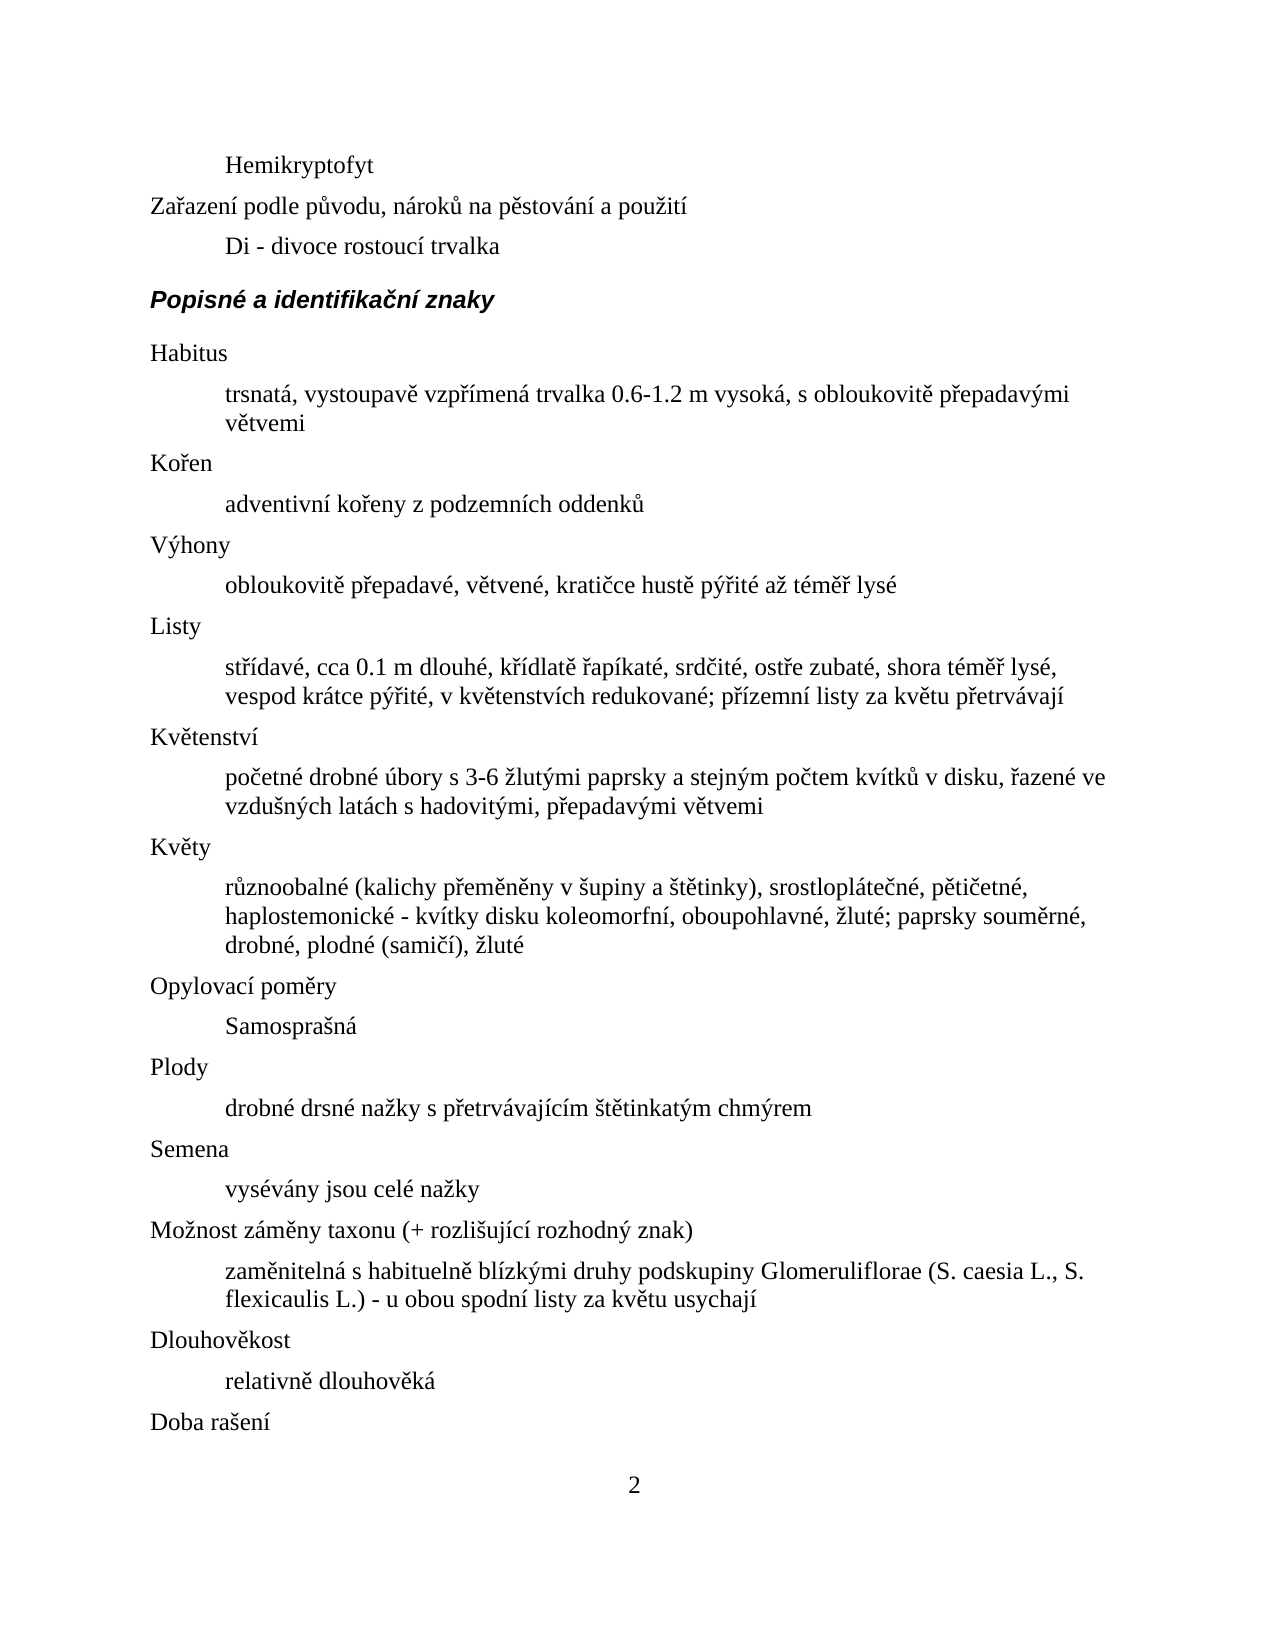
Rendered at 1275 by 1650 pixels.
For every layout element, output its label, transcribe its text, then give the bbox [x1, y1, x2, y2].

subtitle Popisné a identifikační znaky [150, 285, 1125, 314]
text početné drobné úbory s 3-6 žlutými paprsky a stejným počtem kvítků v disku, řazené ve vzdušných latách s hadovitými, přepadavými větvemi [225, 762, 1125, 820]
text Samosprašná [225, 1011, 1125, 1040]
text Hemikryptofyt [225, 150, 1125, 179]
text vysévány jsou celé nažky [225, 1174, 1125, 1203]
text Plody [150, 1052, 1125, 1081]
text různoobalné (kalichy přeměněny v šupiny a štětinky), srostloplátečné, pětičetné, haplostemonické - kvítky disku koleomorfní, oboupohlavné, žluté; paprsky souměrné, drobné, plodné (samičí), žluté [225, 872, 1125, 959]
text zaměnitelná s habituelně blízkými druhy podskupiny Glomeruliflorae (S. caesia L., S. flexicaulis L.) - u obou spodní listy za květu usychají [225, 1256, 1125, 1313]
text Opylovací poměry [150, 971, 1125, 999]
text střídavé, cca 0.1 m dlouhé, křídlatě řapíkaté, srdčité, ostře zubaté, shora téměř lysé, vespod krátce pýřité, v květenstvích redukované; přízemní listy za květu přetrvávají [225, 652, 1125, 709]
text Dlouhověkost [150, 1325, 1125, 1354]
text Listy [150, 611, 1125, 640]
text Květy [150, 832, 1125, 861]
text Semena [150, 1134, 1125, 1162]
text obloukovitě přepadavé, větvené, kratičce hustě pýřité až téměř lysé [225, 571, 1125, 599]
text Kořen [150, 448, 1125, 477]
text Možnost záměny taxonu (+ rozlišující rozhodný znak) [150, 1215, 1125, 1244]
text Habitus [150, 338, 1125, 367]
text Květenství [150, 722, 1125, 750]
text Zařazení podle původu, nároků na pěstování a použití [150, 191, 1125, 219]
text relativně dlouhověká [225, 1366, 1125, 1395]
text Výhony [150, 530, 1125, 559]
text drobné drsné nažky s přetrvávajícím štětinkatým chmýrem [225, 1093, 1125, 1122]
text Doba rašení [150, 1407, 1125, 1436]
text trsnatá, vystoupavě vzpřímená trvalka 0.6-1.2 m vysoká, s obloukovitě přepadavými větvemi [225, 379, 1125, 436]
text Di - divoce rostoucí trvalka [225, 231, 1125, 260]
text adventivní kořeny z podzemních oddenků [225, 489, 1125, 518]
